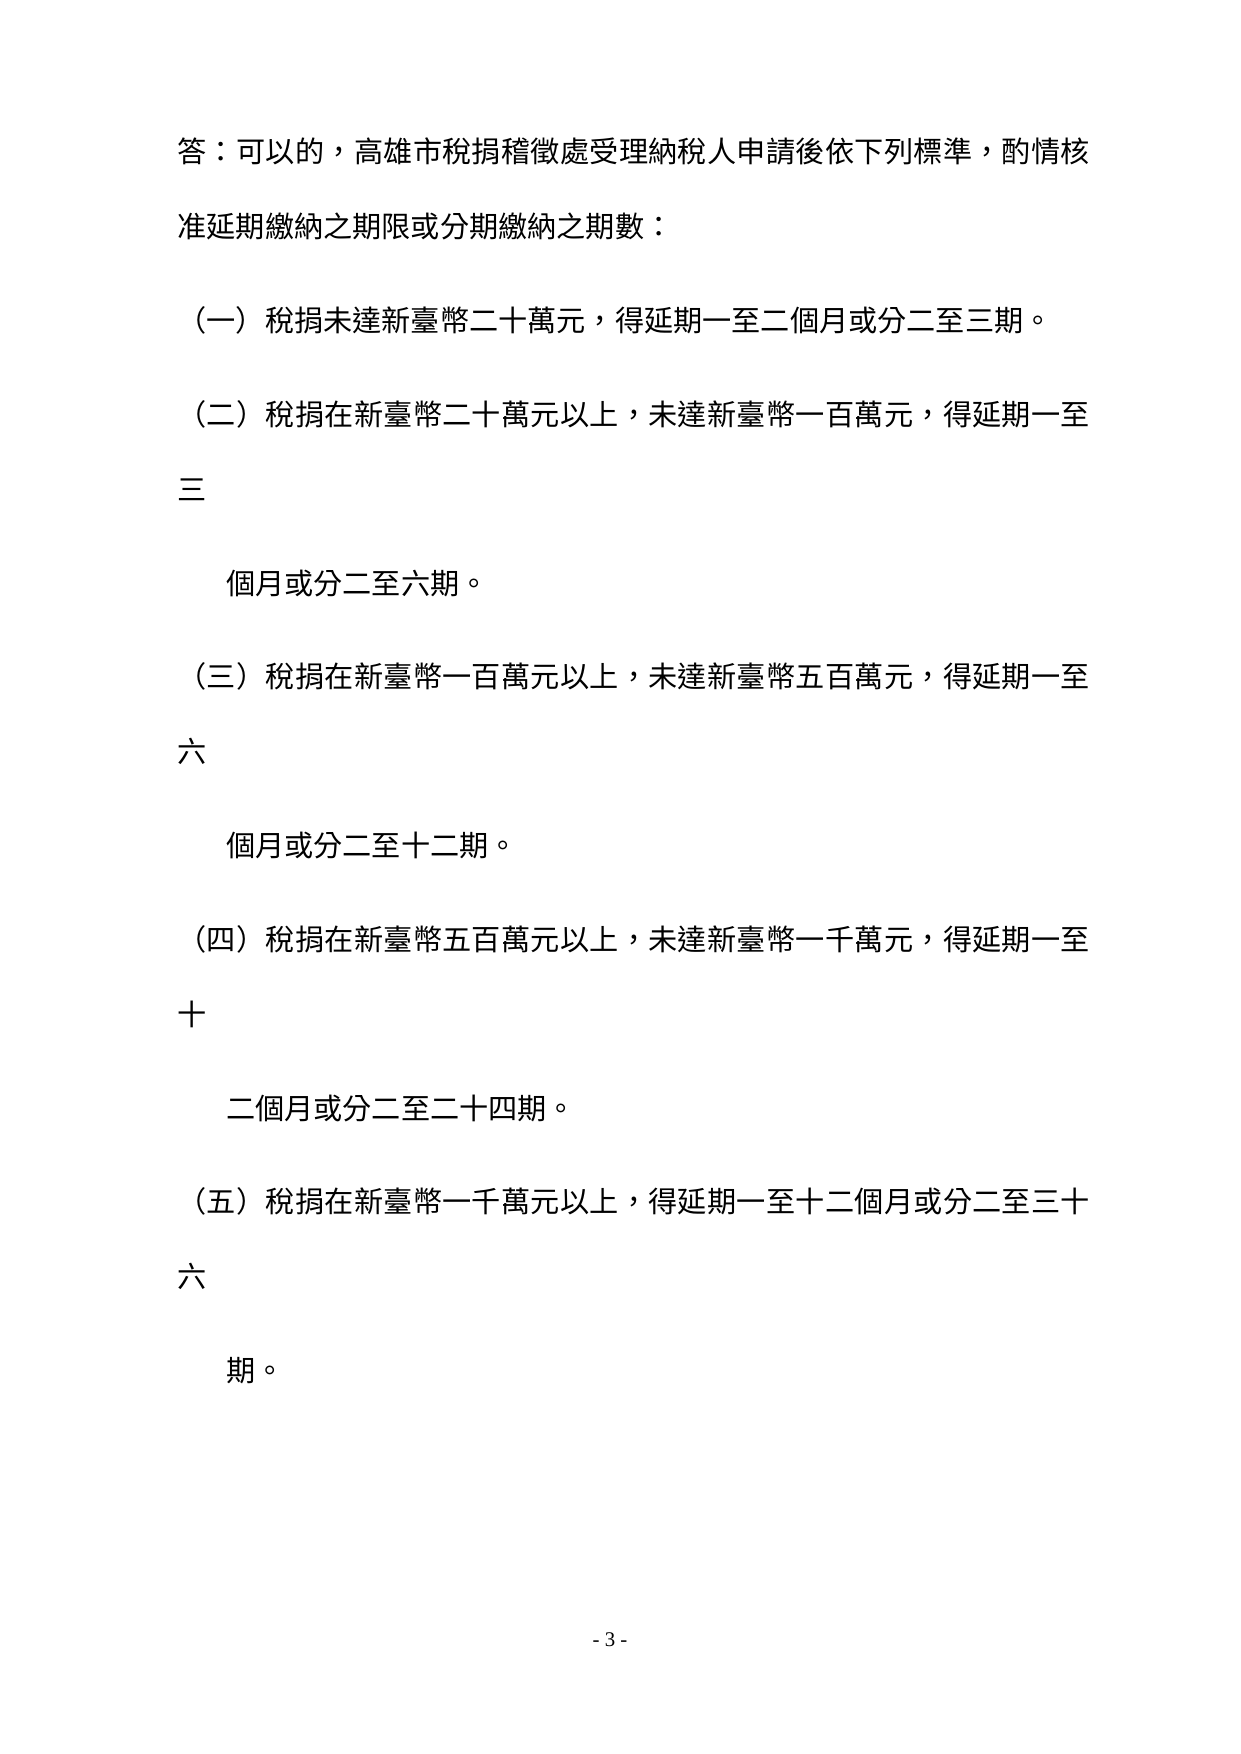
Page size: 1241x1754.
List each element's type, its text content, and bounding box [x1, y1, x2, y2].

text （二）稅捐在新臺幣二十萬元以上，未達新臺幣一百萬元，得延期一至三 [177, 369, 1093, 519]
text （三）稅捐在新臺幣一百萬元以上，未達新臺幣五百萬元，得延期一至六 [177, 631, 1093, 781]
text （四）稅捐在新臺幣五百萬元以上，未達新臺幣一千萬元，得延期一至十 [177, 894, 1093, 1044]
text 個月或分二至十二期。 [177, 800, 1093, 875]
text 期。 [177, 1325, 1093, 1400]
text （一）稅捐未達新臺幣二十萬元，得延期一至二個月或分二至三期。 [177, 275, 1093, 350]
text 個月或分二至六期。 [177, 538, 1093, 613]
text 二個月或分二至二十四期。 [177, 1063, 1093, 1138]
text （五）稅捐在新臺幣一千萬元以上，得延期一至十二個月或分二至三十六 [177, 1156, 1093, 1306]
text 答：可以的，高雄市稅捐稽徵處受理納稅人申請後依下列標準，酌情核准延期繳納之期限或分期繳納之期數： [177, 106, 1093, 256]
